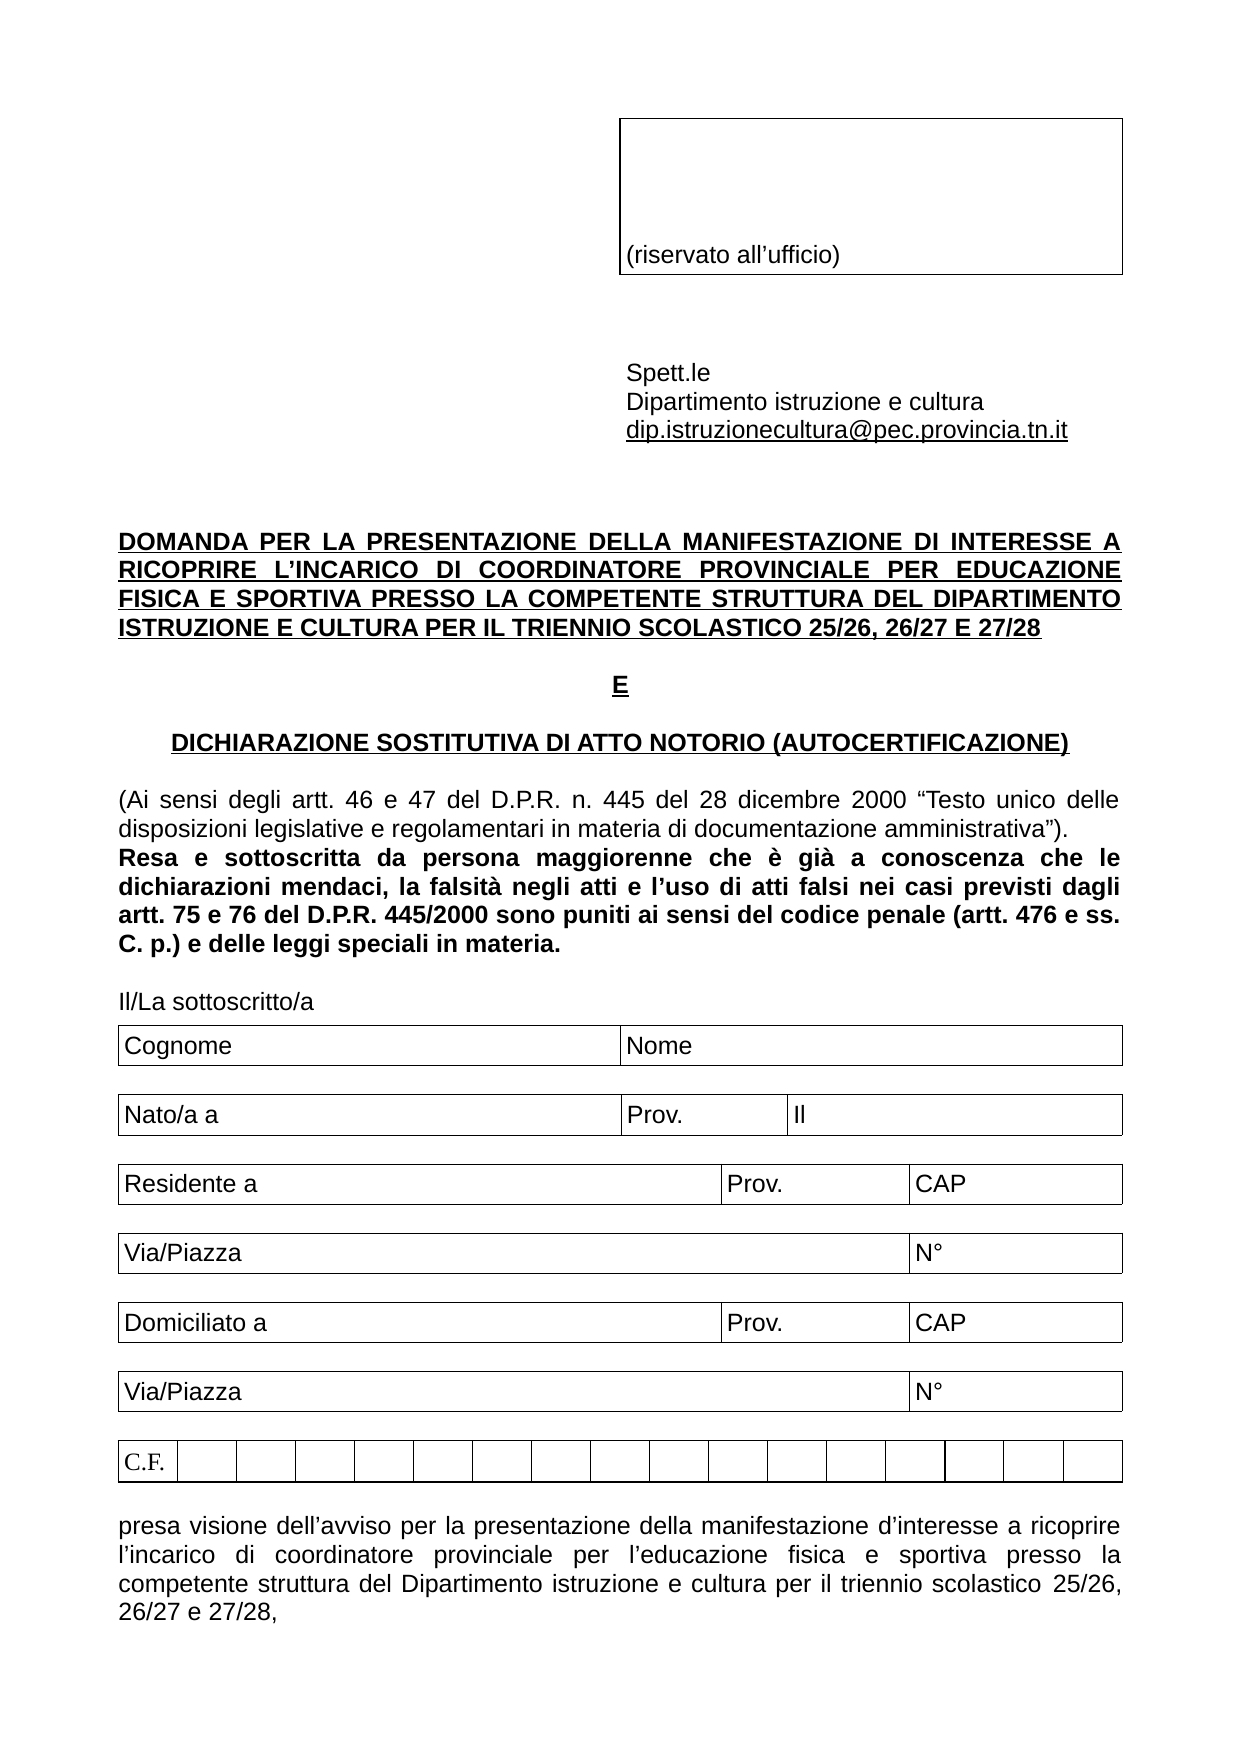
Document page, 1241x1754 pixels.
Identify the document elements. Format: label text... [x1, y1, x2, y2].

table_header [946, 1441, 1003, 1481]
text RICOPRIRE L’INCARICO DI COORDINATORE PROVINCIALE PER EDUCAZIONE [118, 553, 1122, 580]
text Il/La sottoscritto/a [118, 987, 1122, 1015]
table_header CAP [910, 1303, 1122, 1342]
table_header [709, 1441, 767, 1481]
table_header N° [910, 1372, 1122, 1411]
table_header [178, 1441, 236, 1481]
table_header Nome [621, 1026, 1122, 1065]
table_header CAP [910, 1165, 1122, 1204]
table_header [768, 1441, 826, 1481]
table_header Prov. [722, 1303, 909, 1342]
table_header [414, 1441, 472, 1481]
table_header Il [788, 1095, 1122, 1134]
table_header N° [910, 1234, 1122, 1273]
table_header Residente a [119, 1165, 721, 1204]
table_header Prov. [722, 1165, 909, 1204]
table_header (riservato all’ufficio) [621, 119, 1122, 274]
table_header [118, 333, 620, 469]
table_header Via/Piazza [119, 1372, 909, 1411]
table_header [650, 1441, 708, 1481]
table_header [532, 1441, 590, 1481]
text Resa e sottoscritta da persona maggiorenne che è già a conoscenza che le dichiarazioni mendaci, la falsità negli atti e l’uso di atti falsi nei casi previsti dagli artt. 75 e 76 del D.P.R. 445/2000 sono puniti ai sensi del codice penale (artt. 476 e ss. C. p.) e delle leggi speciali in materia. [118, 843, 1122, 958]
table_header Prov. [622, 1095, 787, 1134]
table_header [473, 1441, 531, 1481]
text presa visione dell’avviso per la presentazione della manifestazione d’interesse a ricoprire l’incarico di coordinatore provinciale per l’educazione fisica e sportiva presso la competente struttura del Dipartimento istruzione e cultura per il triennio scolastico 25/26, 26/27 e 27/28, [118, 1511, 1122, 1626]
table_header Spett.le Dipartimento istruzione e cultura dip.istruzionecultura@pec.provincia.tn.it [620, 333, 1122, 469]
table_header Nato/a a [119, 1095, 621, 1134]
text ISTRUZIONE E CULTURA PER IL TRIENNIO SCOLASTICO 25/26, 26/27 E 27/28 [118, 610, 1122, 642]
table_header [1004, 1441, 1063, 1481]
text (Ai sensi degli artt. 46 e 47 del D.P.R. n. 445 del 28 dicembre 2000 “Testo unico delle disposizioni legislative e regolamentari in materia di documentazione amministrativa”). [118, 785, 1122, 843]
text FISICA E SPORTIVA PRESSO LA COMPETENTE STRUTTURA DEL DIPARTIMENTO [118, 582, 1122, 609]
table_header [827, 1441, 885, 1481]
table_header [355, 1441, 413, 1481]
table_header [237, 1441, 295, 1481]
table_header [591, 1441, 649, 1481]
table_header [886, 1441, 944, 1481]
table_header Via/Piazza [119, 1234, 909, 1273]
table_header [1064, 1441, 1122, 1481]
table_header [118, 118, 619, 274]
text DOMANDA PER LA PRESENTAZIONE DELLA MANIFESTAZIONE DI INTERESSE A [118, 527, 1122, 552]
table_header [296, 1441, 354, 1481]
text DICHIARAZIONE SOSTITUTIVA DI ATTO NOTORIO (AUTOCERTIFICAZIONE) [118, 728, 1122, 757]
table_header Domiciliato a [119, 1303, 721, 1342]
table_header C.F. [119, 1441, 177, 1481]
table_header Cognome [119, 1026, 620, 1065]
text E [118, 670, 1122, 699]
